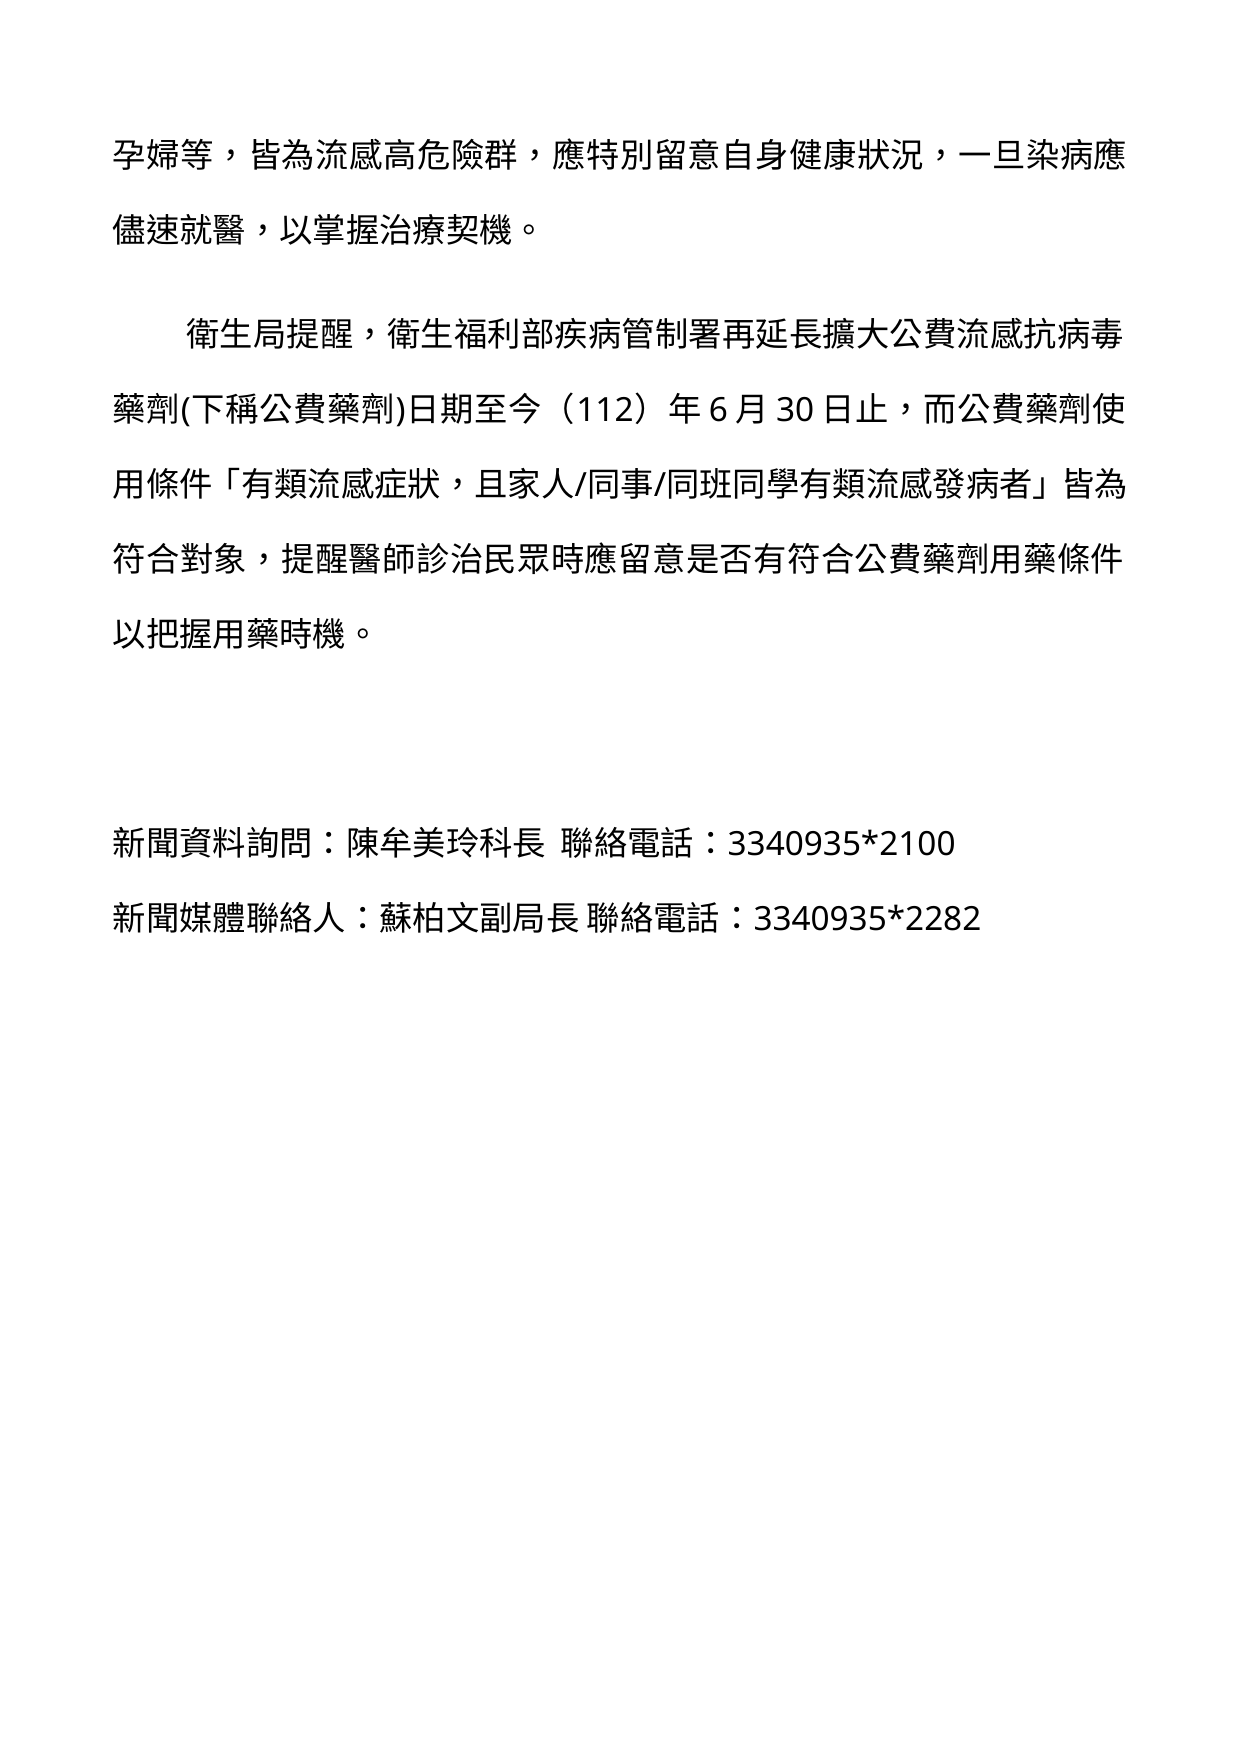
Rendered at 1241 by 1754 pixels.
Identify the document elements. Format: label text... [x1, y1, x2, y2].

text 衛生局提醒，衛生福利部疾病管制署再延長擴大公費流感抗病毒藥劑(下稱公費藥劑)日期至今（112）年6月30日止，而公費藥劑使用條件「有類流感症狀，且家人/同事/同班同學有類流感發病者」皆為符合對象，提醒醫師診治民眾時應留意是否有符合公費藥劑用藥條件，以把握用藥時機。 [112, 295, 1128, 670]
text 新聞資料詢問：陳牟美玲科長 聯絡電話：3340935*2100 [112, 803, 1128, 878]
text 衛生局表示，自111年流感季10月至112年6月10日，桃園市累計病例為25例，個案症狀多為肌肉痠痛、發燒、呼吸急促及胸悶，甚至有意識不清等情況，民眾務必加強呼吸道感染防治措施，落實勤洗手、戴口罩、配合體溫量測、咳嗽禮節及保持社交距離等相關防疫措施，若出現發燒、咳嗽等類流感症狀，或出現呼吸急促、呼吸困難、發紺、血痰、胸痛、意識改變、低血壓等流感重症狀徵兆，應儘速就醫，尤其是未曾施打流感疫苗者、65歲以上長者、嬰幼兒、高風險慢性病人及孕婦等，皆為流感高危險群，應特別留意自身健康狀況，一旦染病應儘速就醫，以掌握治療契機。 [112, 116, 1128, 266]
text 新聞媒體聯絡人：蘇柏文副局長 聯絡電話：3340935*2282 [112, 878, 1128, 953]
